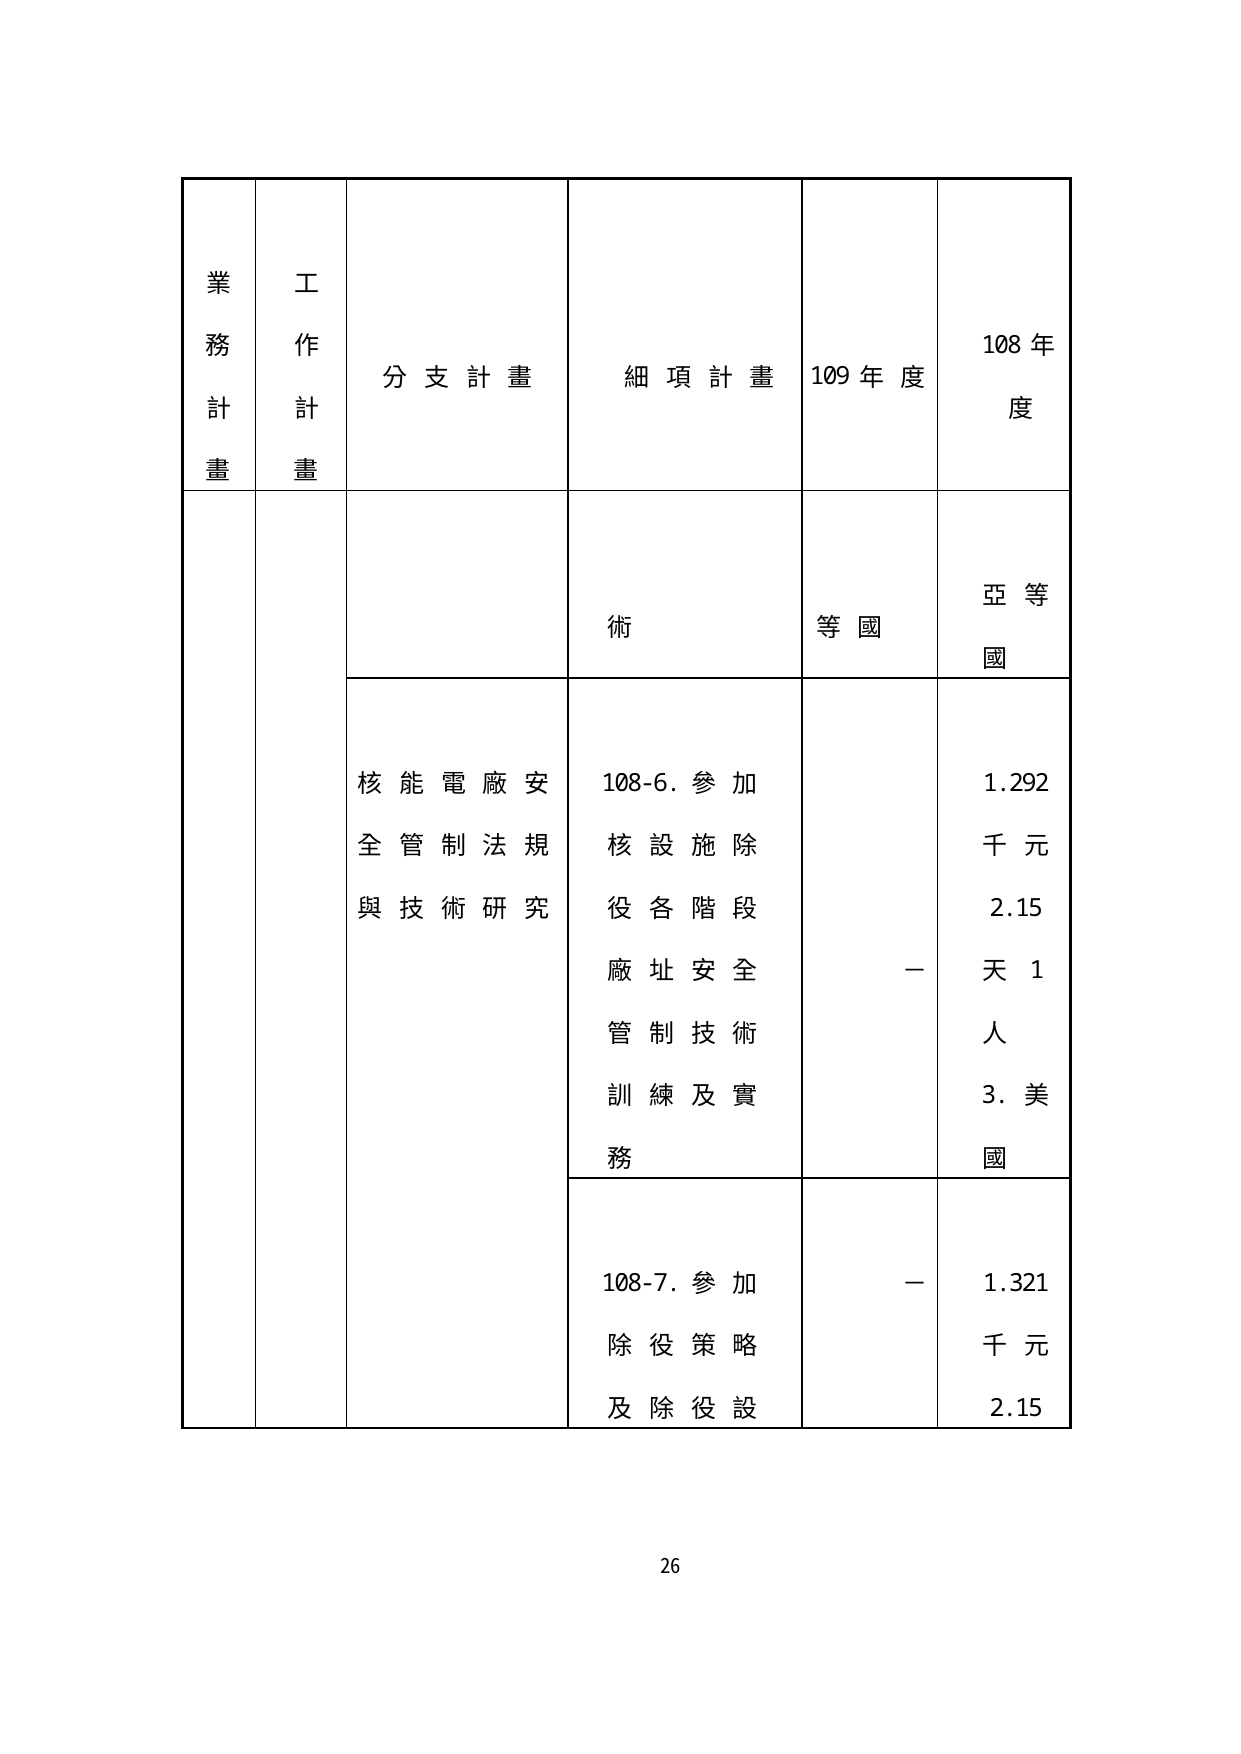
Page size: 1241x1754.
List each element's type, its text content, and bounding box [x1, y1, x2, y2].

table_cell 亞等國 [938, 491, 1069, 677]
table_cell 術 [569, 491, 801, 677]
table_cell 等國 [803, 491, 937, 677]
table_cell [347, 491, 567, 677]
table_header 業務 計畫 [184, 180, 255, 490]
table_header 分支計畫 [347, 180, 567, 490]
table_header 工作計畫 [256, 180, 346, 490]
table_header 109年度 [803, 180, 937, 490]
table_header 細項計畫 [569, 180, 801, 490]
table_cell 108-7.參加除役策略及除役設 [569, 1179, 801, 1427]
table_cell 核能電廠安全管制法規與技術研究 [347, 679, 567, 1427]
table_cell 1.321千元 2.15 [938, 1179, 1069, 1427]
table_cell － [803, 679, 937, 1177]
table_cell 108-6.參加核設施除役各階段廠址安全管制技術訓練及實務 [569, 679, 801, 1177]
table_cell － [803, 1179, 937, 1427]
table_cell [184, 491, 255, 1427]
table_cell 1.292千元 2.15天1人 3.美國 [938, 679, 1069, 1177]
table_header 108年度 [938, 180, 1069, 490]
table_cell [256, 491, 346, 1427]
